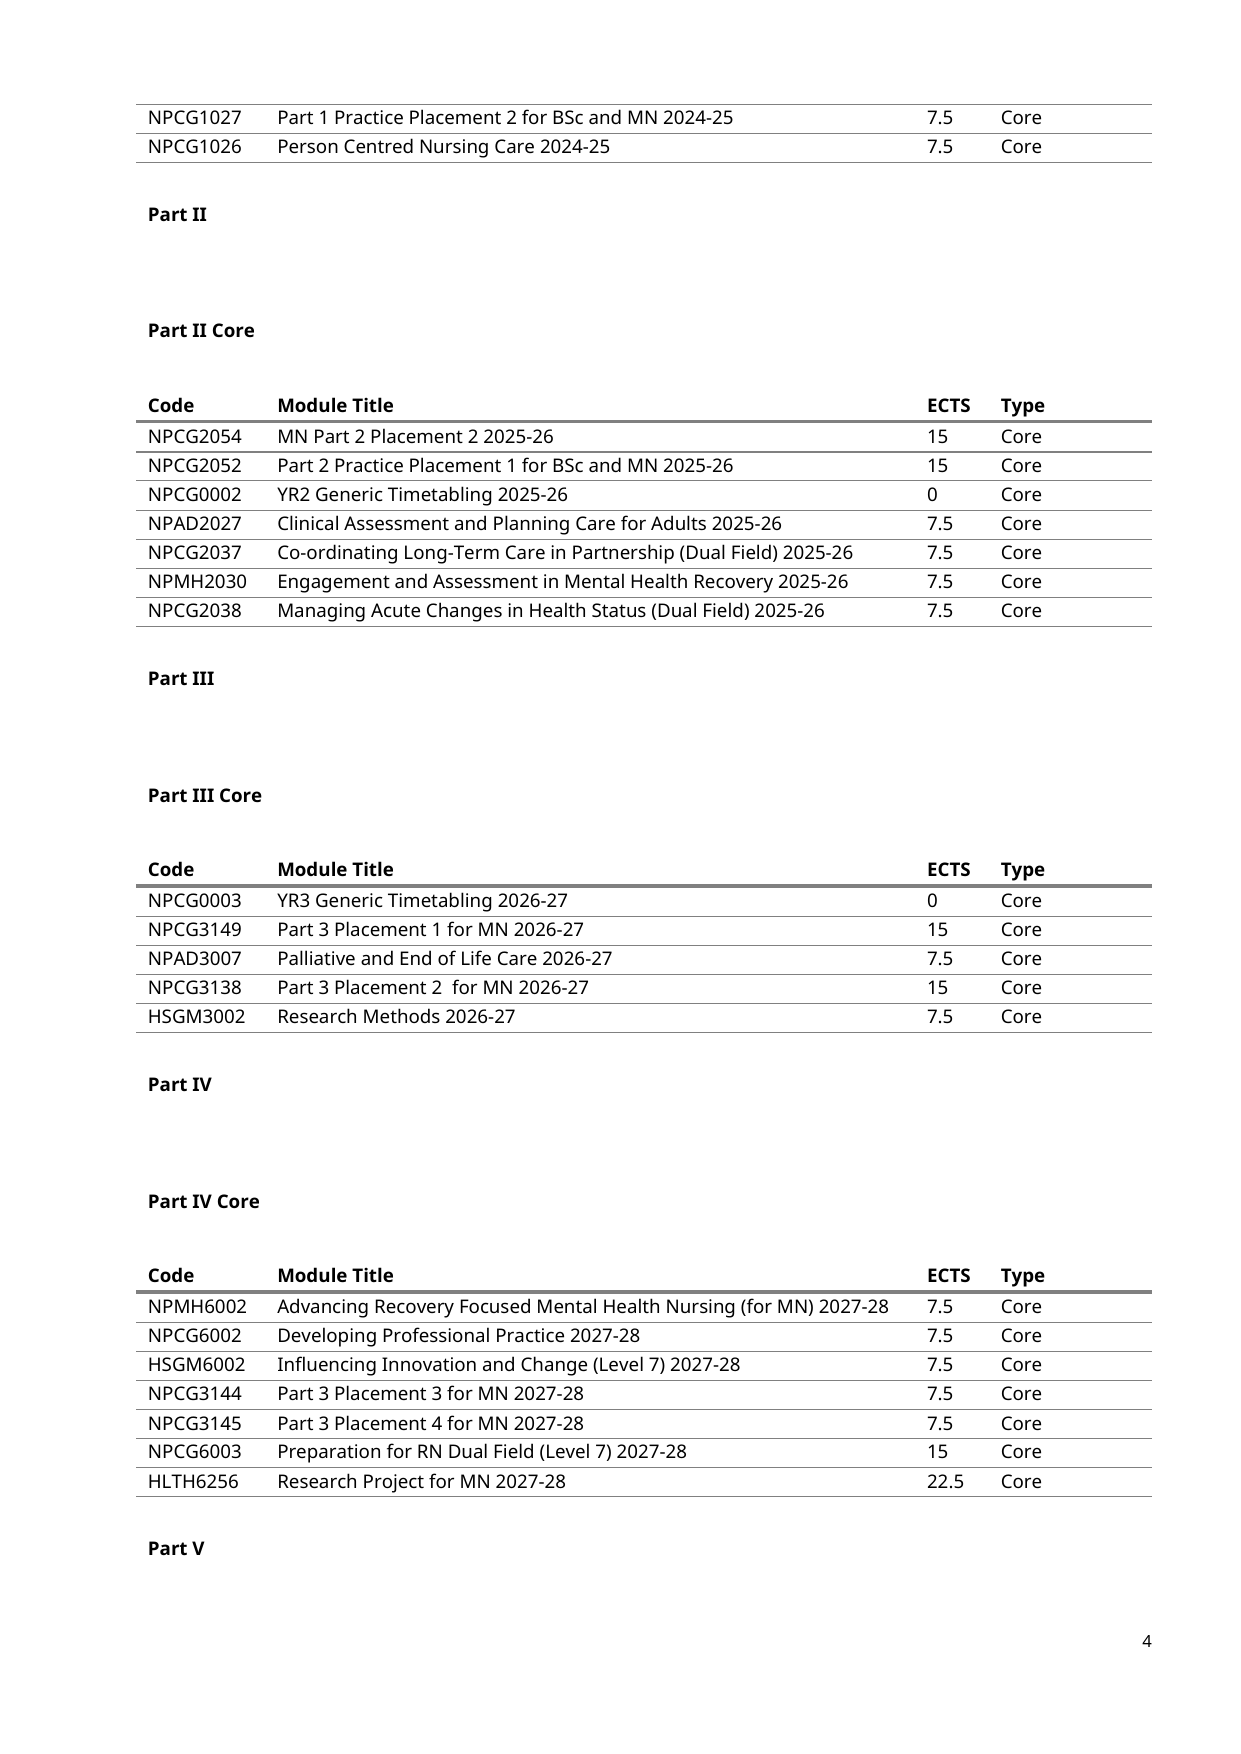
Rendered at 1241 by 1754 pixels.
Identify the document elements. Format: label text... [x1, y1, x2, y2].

table_cell 15 [916, 975, 989, 1003]
table_cell Core [989, 946, 1152, 974]
table_cell NPAD3007 [136, 946, 266, 974]
table_cell HSGM3002 [136, 1004, 266, 1032]
table_cell Core [989, 888, 1152, 916]
table_cell Core [989, 511, 1152, 538]
table_cell NPCG2038 [136, 598, 266, 626]
table_cell NPCG6003 [136, 1439, 266, 1467]
table_cell Core [989, 1439, 1152, 1467]
table_cell Code [136, 392, 266, 420]
table_cell Code [136, 1263, 266, 1290]
table_cell NPCG6002 [136, 1323, 266, 1351]
table_cell Part IV [136, 1033, 1152, 1150]
table_cell Advancing Recovery Focused Mental Health Nursing (for MN) 2027-28 [266, 1294, 916, 1322]
table_cell NPCG3149 [136, 917, 266, 944]
table_cell Type [989, 856, 1152, 884]
table_cell Module Title [266, 1263, 916, 1290]
table_cell 7.5 [916, 1294, 989, 1322]
table_cell MN Part 2 Placement 2 2025-26 [266, 423, 916, 451]
table_cell NPCG0002 [136, 481, 266, 509]
table_cell Engagement and Assessment in Mental Health Recovery 2025-26 [266, 569, 916, 597]
table_cell 7.5 [916, 511, 989, 538]
table_cell Part III [136, 627, 1152, 744]
table_cell Core [989, 1410, 1152, 1438]
table_cell 7.5 [916, 1410, 989, 1438]
table_cell Clinical Assessment and Planning Care for Adults 2025-26 [266, 511, 916, 538]
table_cell Core [989, 423, 1152, 451]
table_cell YR2 Generic Timetabling 2025-26 [266, 481, 916, 509]
table_cell Core [989, 1468, 1152, 1496]
table_cell Influencing Innovation and Change (Level 7) 2027-28 [266, 1352, 916, 1380]
table_cell NPCG0003 [136, 888, 266, 916]
table_cell Co-ordinating Long-Term Care in Partnership (Dual Field) 2025-26 [266, 540, 916, 568]
table_cell NPCG3144 [136, 1381, 266, 1409]
table_cell NPMH6002 [136, 1294, 266, 1322]
table_cell Part V [136, 1497, 1152, 1614]
table_cell Type [989, 1263, 1152, 1290]
table_cell Code [136, 856, 266, 884]
table_cell Core [989, 481, 1152, 509]
table_cell Part IV Core [136, 1150, 1152, 1262]
table_cell 15 [916, 917, 989, 944]
table_cell Core [989, 975, 1152, 1003]
table_cell Core [989, 1004, 1152, 1032]
table_cell NPCG2037 [136, 540, 266, 568]
table_cell 7.5 [916, 569, 989, 597]
table_cell Core [989, 1323, 1152, 1351]
table_cell Core [989, 105, 1152, 132]
table_cell NPMH2030 [136, 569, 266, 597]
table_cell Part 3 Placement 3 for MN 2027-28 [266, 1381, 916, 1409]
table_cell ECTS [916, 856, 989, 884]
table_cell Module Title [266, 856, 916, 884]
table_cell 7.5 [916, 946, 989, 974]
table_cell HLTH6256 [136, 1468, 266, 1496]
table_cell Developing Professional Practice 2027-28 [266, 1323, 916, 1351]
table_cell Part 1 Practice Placement 2 for BSc and MN 2024-25 [266, 105, 916, 132]
table_cell 15 [916, 1439, 989, 1467]
table_cell NPAD2027 [136, 511, 266, 538]
table_cell 15 [916, 423, 989, 451]
table_cell 7.5 [916, 105, 989, 132]
table_cell 7.5 [916, 1004, 989, 1032]
table_cell Type [989, 392, 1152, 420]
table_cell ECTS [916, 392, 989, 420]
table_cell Module Title [266, 392, 916, 420]
table_cell Core [989, 540, 1152, 568]
table_cell YR3 Generic Timetabling 2026-27 [266, 888, 916, 916]
table_cell ECTS [916, 1263, 989, 1290]
table_cell Core [989, 1294, 1152, 1322]
table_cell NPCG2052 [136, 453, 266, 480]
table_cell Part 3 Placement 1 for MN 2026-27 [266, 917, 916, 944]
table_cell Core [989, 569, 1152, 597]
table_cell Research Methods 2026-27 [266, 1004, 916, 1032]
table_cell Preparation for RN Dual Field (Level 7) 2027-28 [266, 1439, 916, 1467]
table_cell Core [989, 134, 1152, 162]
table_cell Palliative and End of Life Care 2026-27 [266, 946, 916, 974]
table_cell 7.5 [916, 598, 989, 626]
table_cell Part 3 Placement 4 for MN 2027-28 [266, 1410, 916, 1438]
table_cell Part II [136, 163, 1152, 279]
table_cell 22.5 [916, 1468, 989, 1496]
table_cell Core [989, 453, 1152, 480]
table_cell 7.5 [916, 540, 989, 568]
table_cell Core [989, 917, 1152, 944]
table_cell NPCG3138 [136, 975, 266, 1003]
table_cell 7.5 [916, 134, 989, 162]
table_cell NPCG1027 [136, 105, 266, 132]
table_cell 0 [916, 888, 989, 916]
table_cell Part 3 Placement 2 for MN 2026-27 [266, 975, 916, 1003]
table_cell Part III Core [136, 744, 1152, 856]
table_cell Part II Core [136, 280, 1152, 392]
table_cell Managing Acute Changes in Health Status (Dual Field) 2025-26 [266, 598, 916, 626]
table_cell 7.5 [916, 1352, 989, 1380]
table_cell 7.5 [916, 1381, 989, 1409]
table_cell Core [989, 1381, 1152, 1409]
table_cell NPCG2054 [136, 423, 266, 451]
table_cell Core [989, 598, 1152, 626]
table_cell Core [989, 1352, 1152, 1380]
table_cell Part 2 Practice Placement 1 for BSc and MN 2025-26 [266, 453, 916, 480]
table_cell Research Project for MN 2027-28 [266, 1468, 916, 1496]
table_cell 15 [916, 453, 989, 480]
table_cell NPCG1026 [136, 134, 266, 162]
table_cell Person Centred Nursing Care 2024-25 [266, 134, 916, 162]
table_cell 7.5 [916, 1323, 989, 1351]
table_cell 0 [916, 481, 989, 509]
table_cell HSGM6002 [136, 1352, 266, 1380]
table_cell NPCG3145 [136, 1410, 266, 1438]
